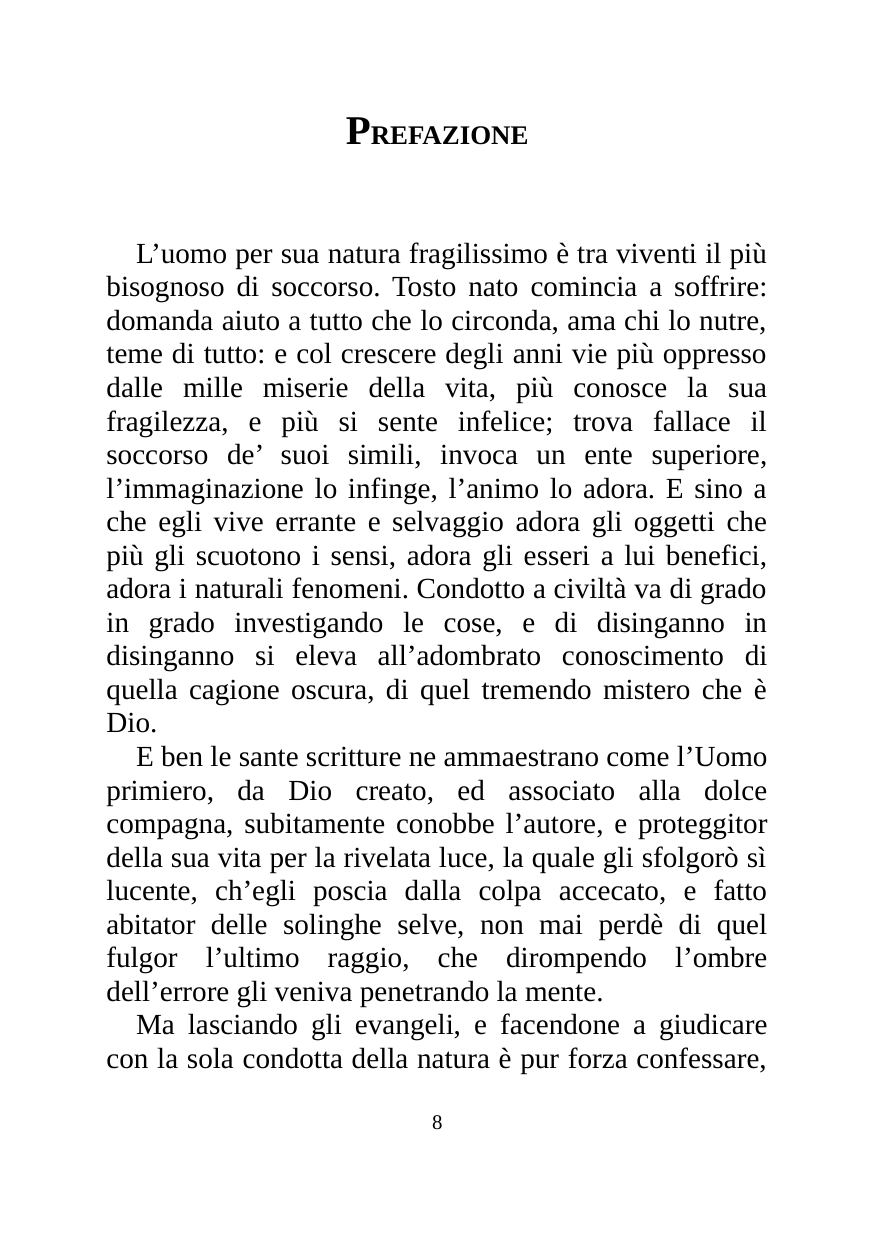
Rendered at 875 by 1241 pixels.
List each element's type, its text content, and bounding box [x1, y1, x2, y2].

text L’uomo per sua natura fragilissimo è tra viventi il più bisognoso di soccorso. Tosto nato comincia a soffrire: domanda aiuto a tutto che lo circonda, ama chi lo nutre, teme di tutto: e col crescere degli anni vie più oppresso dalle mille miserie della vita, più conosce la sua fragilezza, e più si sente infelice; trova fallace il soccorso de’ suoi simili, invoca un ente superiore, l’immaginazione lo infinge, l’animo lo adora. E sino a che egli vive errante e selvaggio adora gli oggetti che più gli scuotono i sensi, adora gli esseri a lui benefici, adora i naturali fenomeni. Condotto a civiltà va di grado in grado investigando le cose, e di disinganno in disinganno si eleva all’adombrato conoscimento di quella cagione oscura, di quel tremendo mistero che è Dio. [106, 236, 768, 739]
subtitle Prefazione [106, 106, 768, 153]
text E ben le sante scritture ne ammaestrano come l’Uomo primiero, da Dio creato, ed associato alla dolce compagna, subitamente conobbe l’autore, e proteggitor della sua vita per la rivelata luce, la quale gli sfolgorò sì lucente, ch’egli poscia dalla colpa accecato, e fatto abitator delle solinghe selve, non mai perdè di quel fulgor l’ultimo raggio, che dirompendo l’ombre dell’errore gli veniva penetrando la mente. [106, 739, 768, 1007]
text Ma lasciando gli evangeli, e facendone a giudicare con la sola condotta della natura è pur forza confessare, [106, 1007, 768, 1074]
